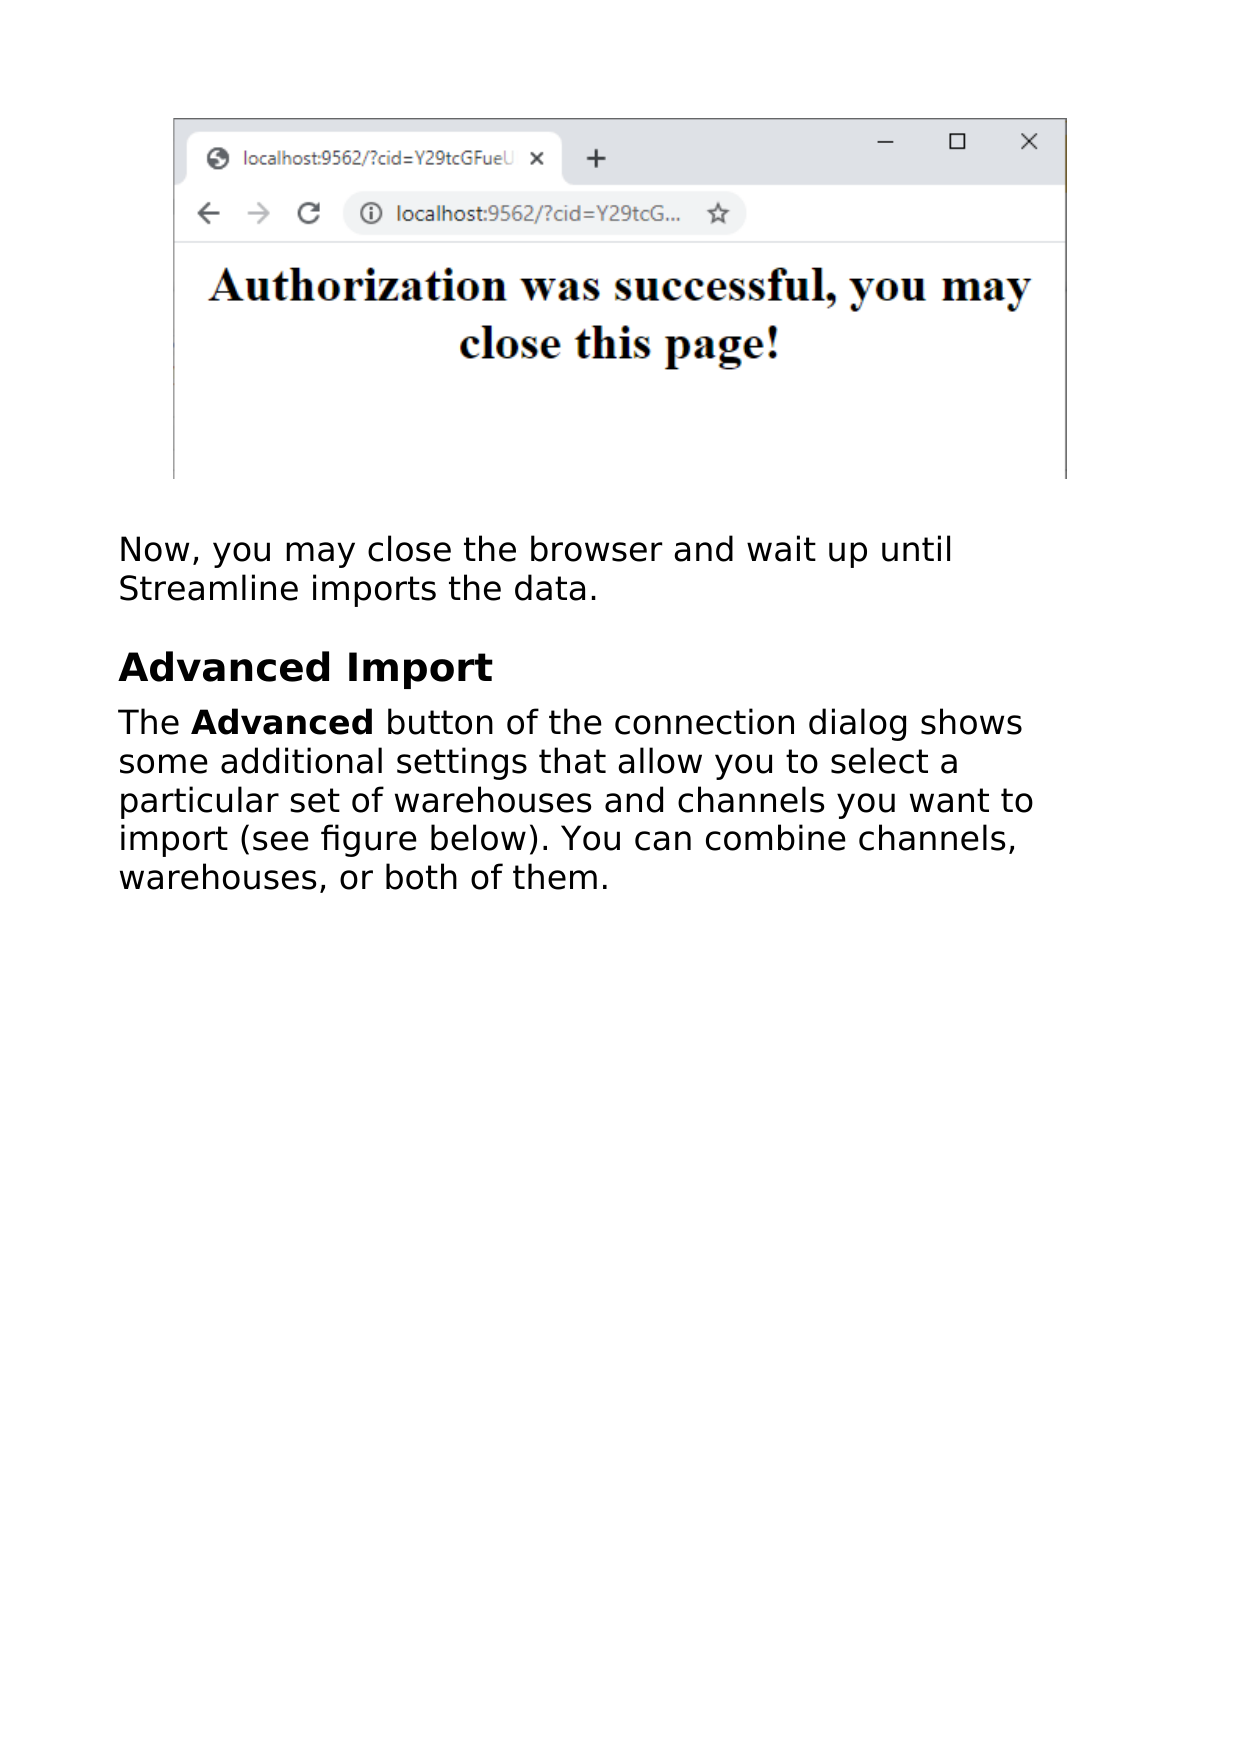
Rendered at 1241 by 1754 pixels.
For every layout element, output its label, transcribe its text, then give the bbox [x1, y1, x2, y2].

subtitle Advanced Import [118, 646, 1122, 691]
text The Advanced button of the connection dialog shows some additional settings that allow you to select a particular set of warehouses and channels you want to import (see figure below). You can combine channels, warehouses, or both of them. [118, 703, 1122, 898]
picture [173, 118, 1067, 479]
text Now, you may close the browser and wait up until Streamline imports the data. [118, 530, 1122, 608]
